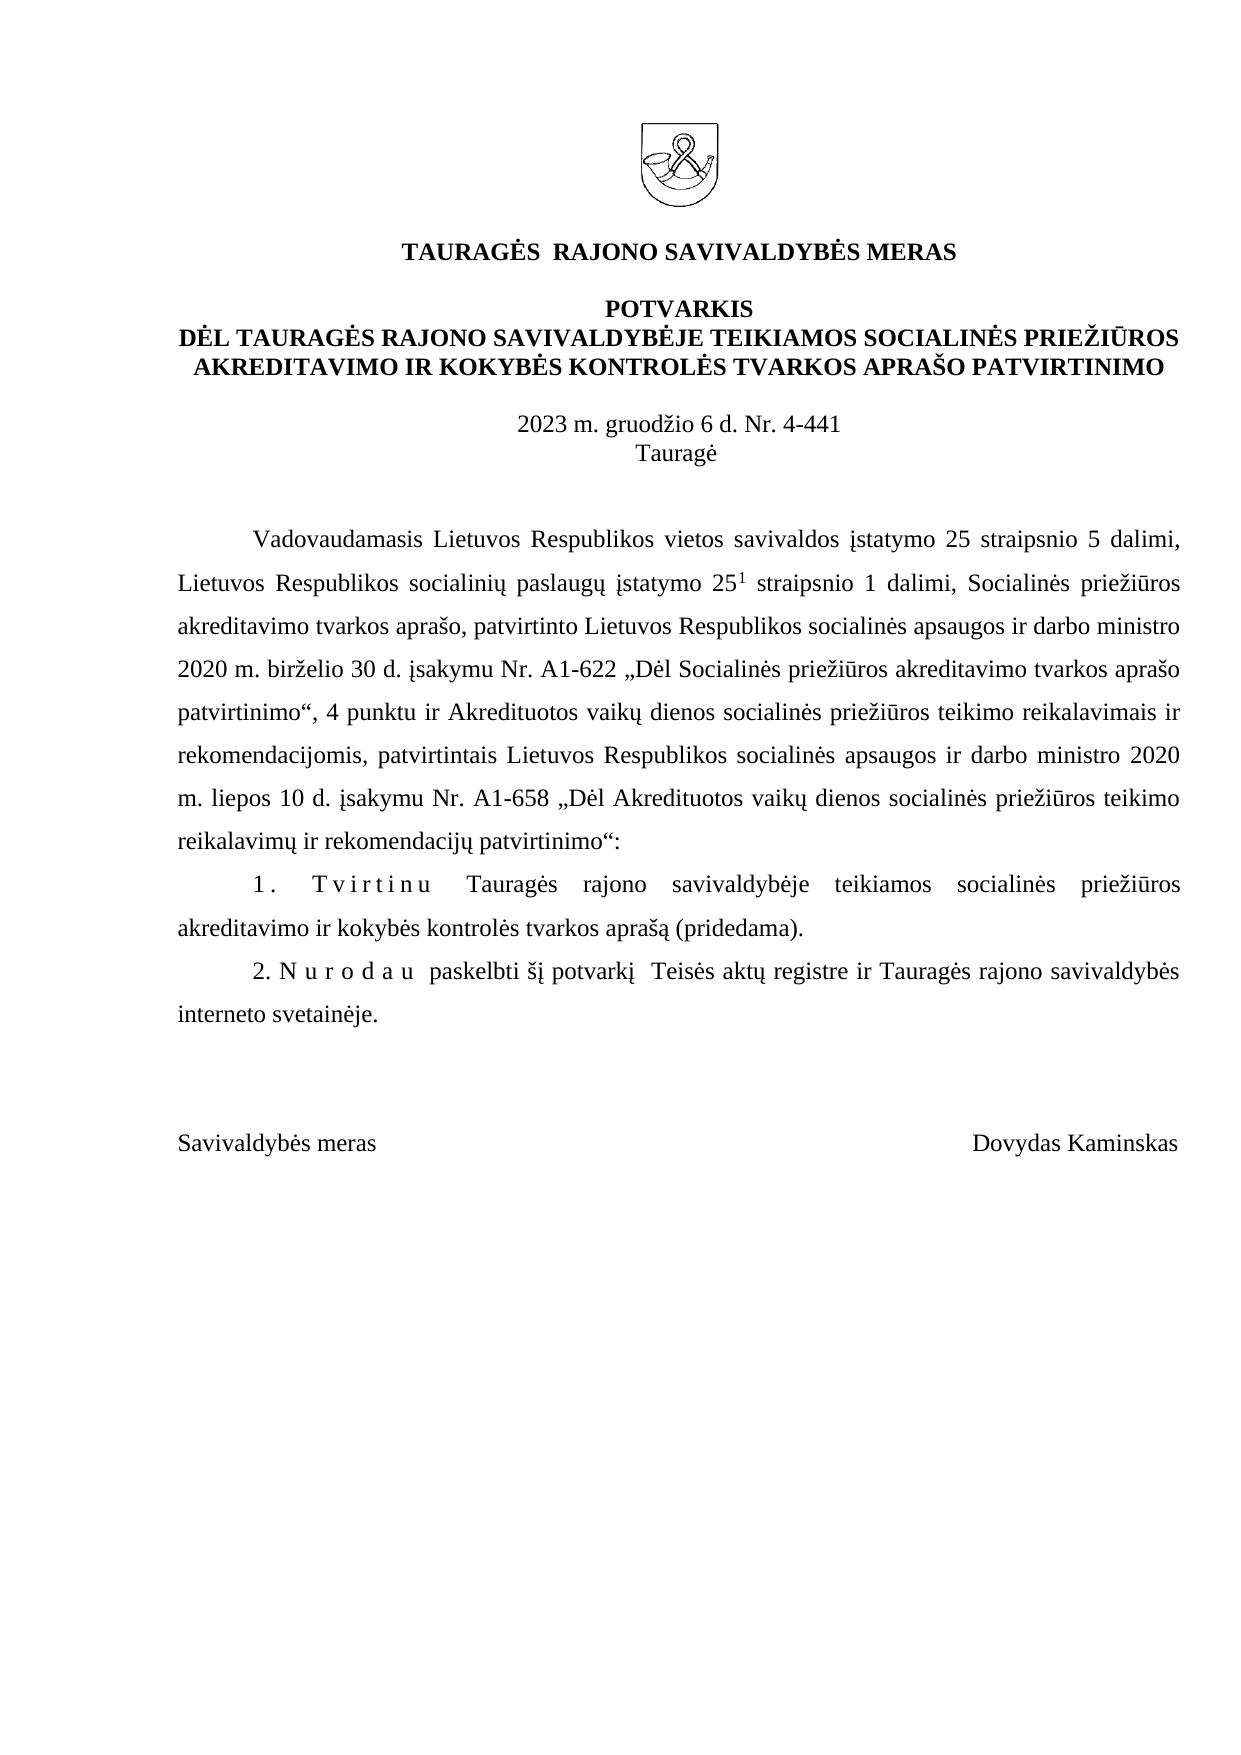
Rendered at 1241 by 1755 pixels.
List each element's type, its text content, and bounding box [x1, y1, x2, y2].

text Tauragė [177, 438, 1181, 467]
text 2023 m. gruodžio 6 d. Nr. 4-441 [177, 409, 1181, 438]
text DĖL TAURAGĖS RAJONO SAVIVALDYBĖJE TEIKIAMOS SOCIALINĖS PRIEŽIŪROS AKREDITAVIMO IR KOKYBĖS KONTROLĖS TVARKOS APRAŠO PATVIRTINIMO [177, 323, 1181, 381]
subtitle TAURAGĖS RAJONO SAVIVALDYBĖS MERAS [177, 237, 1181, 266]
text Vadovaudamasis Lietuvos Respublikos vietos savivaldos įstatymo 25 straipsnio 5 dalimi, Lietuvos Respublikos socialinių paslaugų įstatymo 251 straipsnio 1 dalimi, Socialinės priežiūros akreditavimo tvarkos aprašo, patvirtinto Lietuvos Respublikos socialinės apsaugos ir darbo ministro 2020 m. birželio 30 d. įsakymu Nr. A1-622 „Dėl Socialinės priežiūros akreditavimo tvarkos aprašo patvirtinimo“, 4 punktu ir Akredituotos vaikų dienos socialinės priežiūros teikimo reikalavimais ir rekomendacijomis, patvirtintais Lietuvos Respublikos socialinės apsaugos ir darbo ministro 2020 m. liepos 10 d. įsakymu Nr. A1-658 „Dėl Akredituotos vaikų dienos socialinės priežiūros teikimo reikalavimų ir rekomendacijų patvirtinimo“: [177, 524, 1181, 855]
text 1. Tvirtinu Tauragės rajono savivaldybėje teikiamos socialinės priežiūros akreditavimo ir kokybės kontrolės tvarkos aprašą (pridedama). [177, 869, 1181, 941]
text 2. N u r o d a u paskelbti šį potvarkį Teisės aktų registre ir Tauragės rajono savivaldybės interneto svetainėje. [177, 956, 1181, 1028]
text POTVARKIS [177, 294, 1181, 323]
text Savivaldybės meras Dovydas Kaminskas [177, 1128, 1181, 1157]
